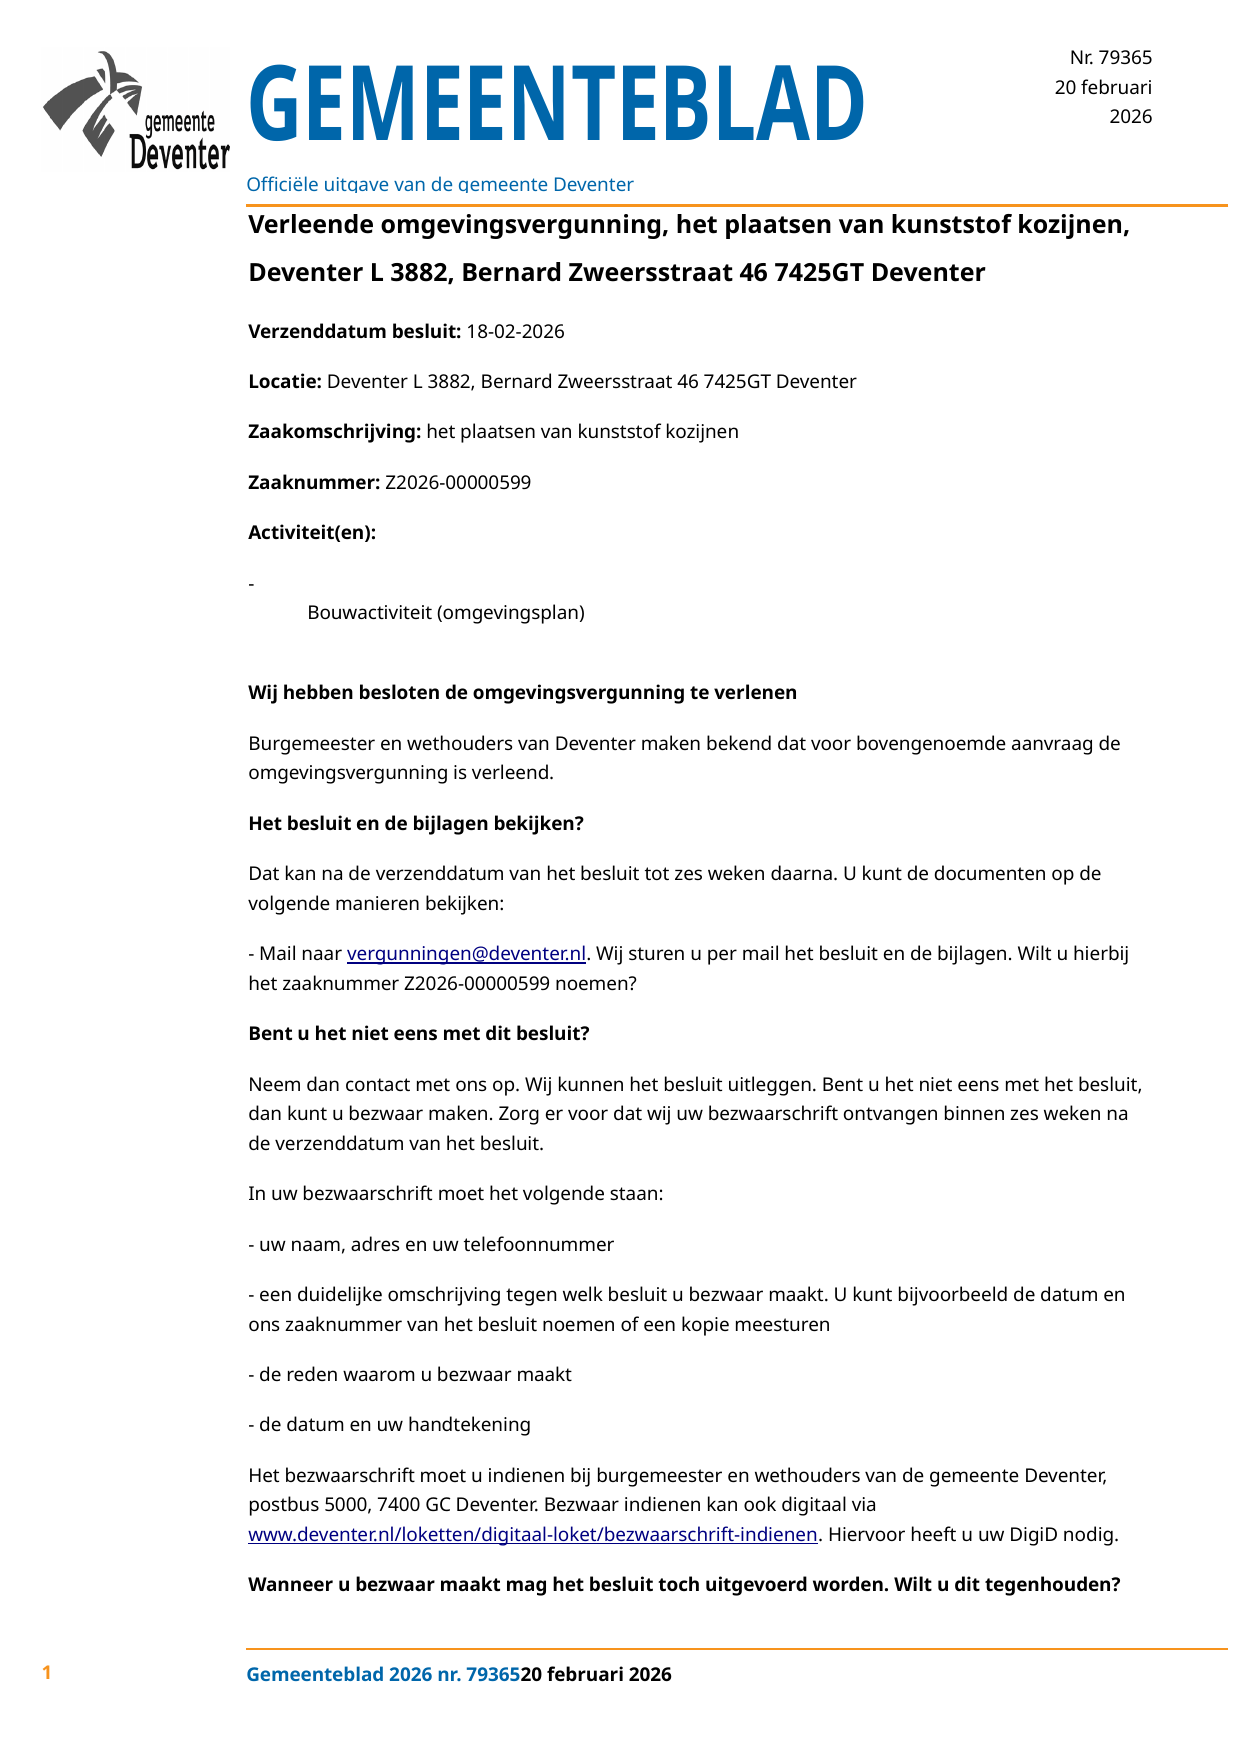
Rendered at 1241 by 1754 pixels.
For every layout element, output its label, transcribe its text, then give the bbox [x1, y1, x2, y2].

text Burgemeester en wethouders van Deventer maken bekend dat voor bovengenoemde aanvraag de omgevingsvergunning is verleend. [248, 730, 1152, 785]
text Het bezwaarschrift moet u indienen bij burgemeester en wethouders van de gemeente Deventer, postbus 5000, 7400 GC Deventer. Bezwaar indienen kan ook digitaal via www.deventer.nl/loketten/digitaal-loket/bezwaarschrift-indienen. Hiervoor heeft u uw DigiD nodig. [248, 1462, 1152, 1547]
text Zaakomschrijving: het plaatsen van kunststof kozijnen [248, 419, 1152, 444]
text - uw naam, adres en uw telefoonnummer [248, 1231, 1152, 1257]
list Bouwactiviteit (omgevingsplan) [248, 599, 1152, 625]
text In uw bezwaarschrift moet het volgende staan: [248, 1180, 1152, 1206]
text Locatie: Deventer L 3882, Bernard Zweersstraat 46 7425GT Deventer [248, 368, 1152, 394]
text Dat kan na de verzenddatum van het besluit tot zes weken daarna. U kunt de documenten op de volgende manieren bekijken: [248, 860, 1152, 916]
text Verleende omgevingsvergunning, het plaatsen van kunststof kozijnen, Deventer L 3882, Bernard Zweersstraat 46 7425GT Deventer [248, 207, 1152, 288]
text Wij hebben besloten de omgevingsvergunning te verlenen [248, 679, 1152, 705]
text - de datum en uw handtekening [248, 1412, 1152, 1437]
text Verzenddatum besluit: 18-02-2026 [248, 318, 1152, 344]
text Wanneer u bezwaar maakt mag het besluit toch uitgevoerd worden. Wilt u dit tegenhouden? [248, 1572, 1152, 1597]
text - Mail naar vergunningen@deventer.nl. Wij sturen u per mail het besluit en de bijlagen. Wilt u hierbij het zaaknummer Z2026-00000599 noemen? [248, 940, 1152, 996]
text - de reden waarom u bezwaar maakt [248, 1361, 1152, 1387]
text Bent u het niet eens met dit besluit? [248, 1020, 1152, 1046]
picture [41, 47, 231, 172]
text Zaaknummer: Z2026-00000599 [248, 469, 1152, 495]
text - een duidelijke omschrijving tegen welk besluit u bezwaar maakt. U kunt bijvoorbeeld de datum en ons zaaknummer van het besluit noemen of een kopie meesturen [248, 1281, 1152, 1337]
text Neem dan contact met ons op. Wij kunnen het besluit uitleggen. Bent u het niet eens met het besluit, dan kunt u bezwaar maken. Zorg er voor dat wij uw bezwaarschrift ontvangen binnen zes weken na de verzenddatum van het besluit. [248, 1071, 1152, 1156]
text Het besluit en de bijlagen bekijken? [248, 810, 1152, 836]
text Activiteit(en): [248, 519, 1152, 545]
